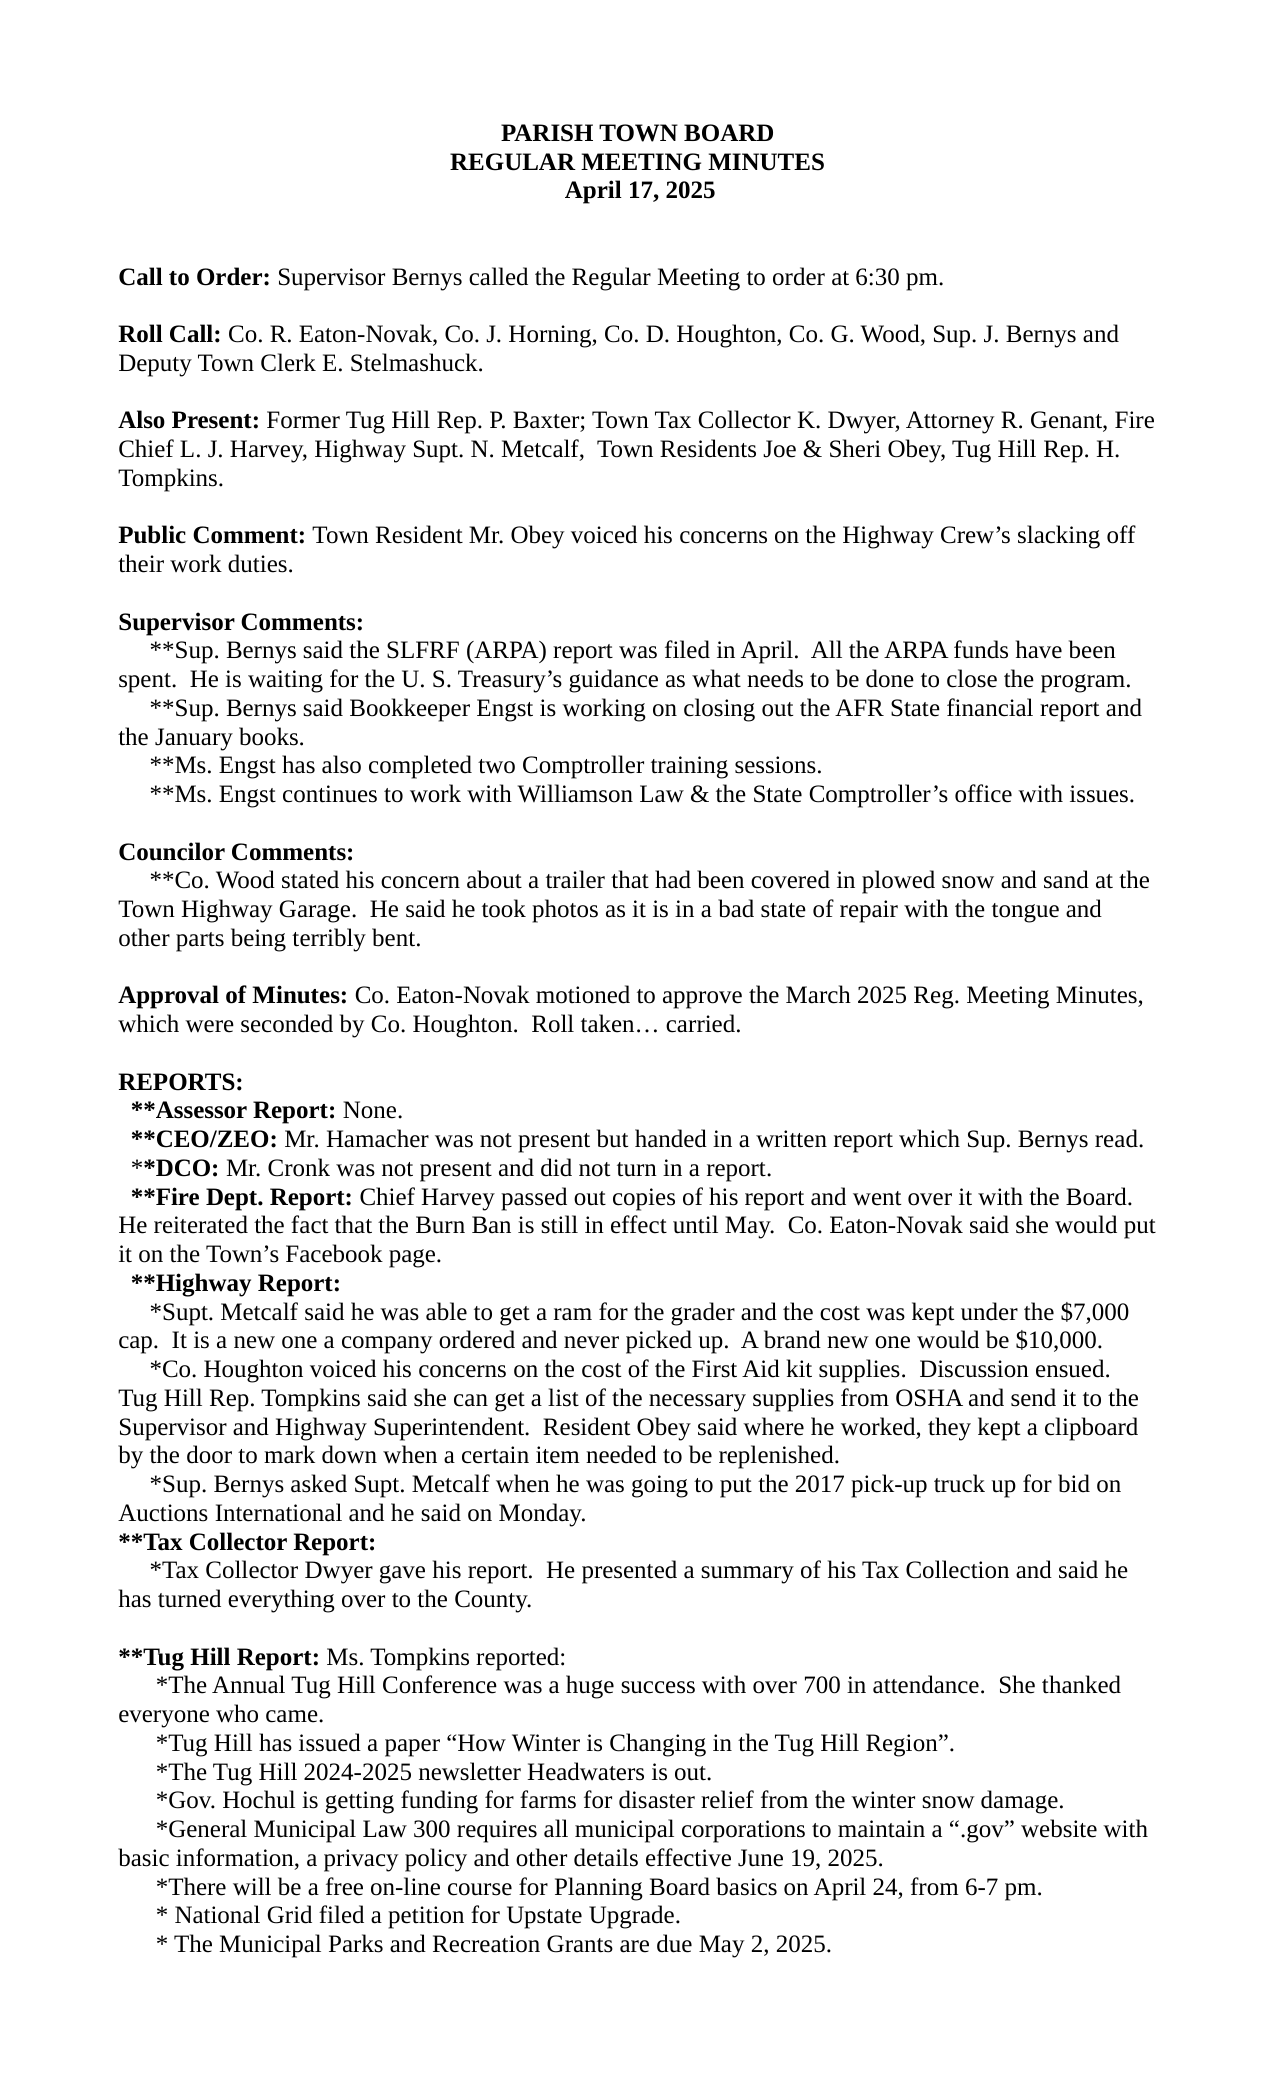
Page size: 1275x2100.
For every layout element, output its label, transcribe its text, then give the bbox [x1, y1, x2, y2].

text **Fire Dept. Report: Chief Harvey passed out copies of his report and went over it with the Board. [118, 1182, 1157, 1211]
text Councilor Comments: [118, 837, 1157, 866]
text *The Tug Hill 2024-2025 newsletter Headwaters is out. [118, 1757, 1157, 1786]
text **Sup. Bernys said Bookkeeper Engst is working on closing out the AFR State financial report and the January books. [118, 693, 1157, 751]
text *Tug Hill has issued a paper “How Winter is Changing in the Tug Hill Region”. [118, 1728, 1157, 1757]
text He reiterated the fact that the Burn Ban is still in effect until May. Co. Eaton-Novak said she would put it on the Town’s Facebook page. [118, 1211, 1157, 1268]
text **Assessor Report: None. [118, 1096, 1157, 1124]
text April 17, 2025 [118, 176, 1157, 204]
text *There will be a free on-line course for Planning Board basics on April 24, from 6-7 pm. [118, 1872, 1157, 1901]
text **Tug Hill Report: Ms. Tompkins reported: [118, 1642, 1157, 1671]
text *Supt. Metcalf said he was able to get a ram for the grader and the cost was kept under the $7,000 cap. It is a new one a company ordered and never picked up. A brand new one would be $10,000. [118, 1297, 1157, 1354]
text Call to Order: Supervisor Bernys called the Regular Meeting to order at 6:30 pm. [118, 262, 1157, 291]
text *General Municipal Law 300 requires all municipal corporations to maintain a “.gov” website with basic information, a privacy policy and other details effective June 19, 2025. [118, 1814, 1157, 1872]
text *The Annual Tug Hill Conference was a huge success with over 700 in attendance. She thanked everyone who came. [118, 1671, 1157, 1728]
text **Ms. Engst continues to work with Williamson Law & the State Comptroller’s office with issues. [118, 779, 1157, 808]
text *Gov. Hochul is getting funding for farms for disaster relief from the winter snow damage. [118, 1786, 1157, 1814]
text REGULAR MEETING MINUTES [118, 147, 1157, 176]
text **CEO/ZEO: Mr. Hamacher was not present but handed in a written report which Sup. Bernys read. [118, 1124, 1157, 1153]
text **Co. Wood stated his concern about a trailer that had been covered in plowed snow and sand at the Town Highway Garage. He said he took photos as it is in a bad state of repair with the tongue and other parts being terribly bent. [118, 866, 1157, 952]
text **Highway Report: [118, 1268, 1157, 1297]
text *Co. Houghton voiced his concerns on the cost of the First Aid kit supplies. Discussion ensued. Tug Hill Rep. Tompkins said she can get a list of the necessary supplies from OSHA and send it to the Supervisor and Highway Superintendent. Resident Obey said where he worked, they kept a clipboard by the door to mark down when a certain item needed to be replenished. [118, 1354, 1157, 1469]
text Approval of Minutes: Co. Eaton-Novak motioned to approve the March 2025 Reg. Meeting Minutes, which were seconded by Co. Houghton. Roll taken… carried. [118, 981, 1157, 1038]
text Also Present: Former Tug Hill Rep. P. Baxter; Town Tax Collector K. Dwyer, Attorney R. Genant, Fire Chief L. J. Harvey, Highway Supt. N. Metcalf, Town Residents Joe & Sheri Obey, Tug Hill Rep. H. Tompkins. [118, 406, 1157, 492]
text **DCO: Mr. Cronk was not present and did not turn in a report. [118, 1153, 1157, 1182]
text **Tax Collector Report: [118, 1527, 1157, 1556]
text **Sup. Bernys said the SLFRF (ARPA) report was filed in April. All the ARPA funds have been spent. He is waiting for the U. S. Treasury’s guidance as what needs to be done to close the program. [118, 636, 1157, 693]
text Supervisor Comments: [118, 607, 1157, 636]
text Public Comment: Town Resident Mr. Obey voiced his concerns on the Highway Crew’s slacking off their work duties. [118, 521, 1157, 578]
text * The Municipal Parks and Recreation Grants are due May 2, 2025. [118, 1929, 1157, 1958]
text Roll Call: Co. R. Eaton-Novak, Co. J. Horning, Co. D. Houghton, Co. G. Wood, Sup. J. Bernys and Deputy Town Clerk E. Stelmashuck. [118, 319, 1157, 377]
text *Sup. Bernys asked Supt. Metcalf when he was going to put the 2017 pick-up truck up for bid on Auctions International and he said on Monday. [118, 1469, 1157, 1527]
text * National Grid filed a petition for Upstate Upgrade. [118, 1901, 1157, 1929]
text *Tax Collector Dwyer gave his report. He presented a summary of his Tax Collection and said he has turned everything over to the County. [118, 1556, 1157, 1613]
text **Ms. Engst has also completed two Comptroller training sessions. [118, 751, 1157, 779]
text PARISH TOWN BOARD [118, 118, 1157, 147]
text REPORTS: [118, 1067, 1157, 1096]
